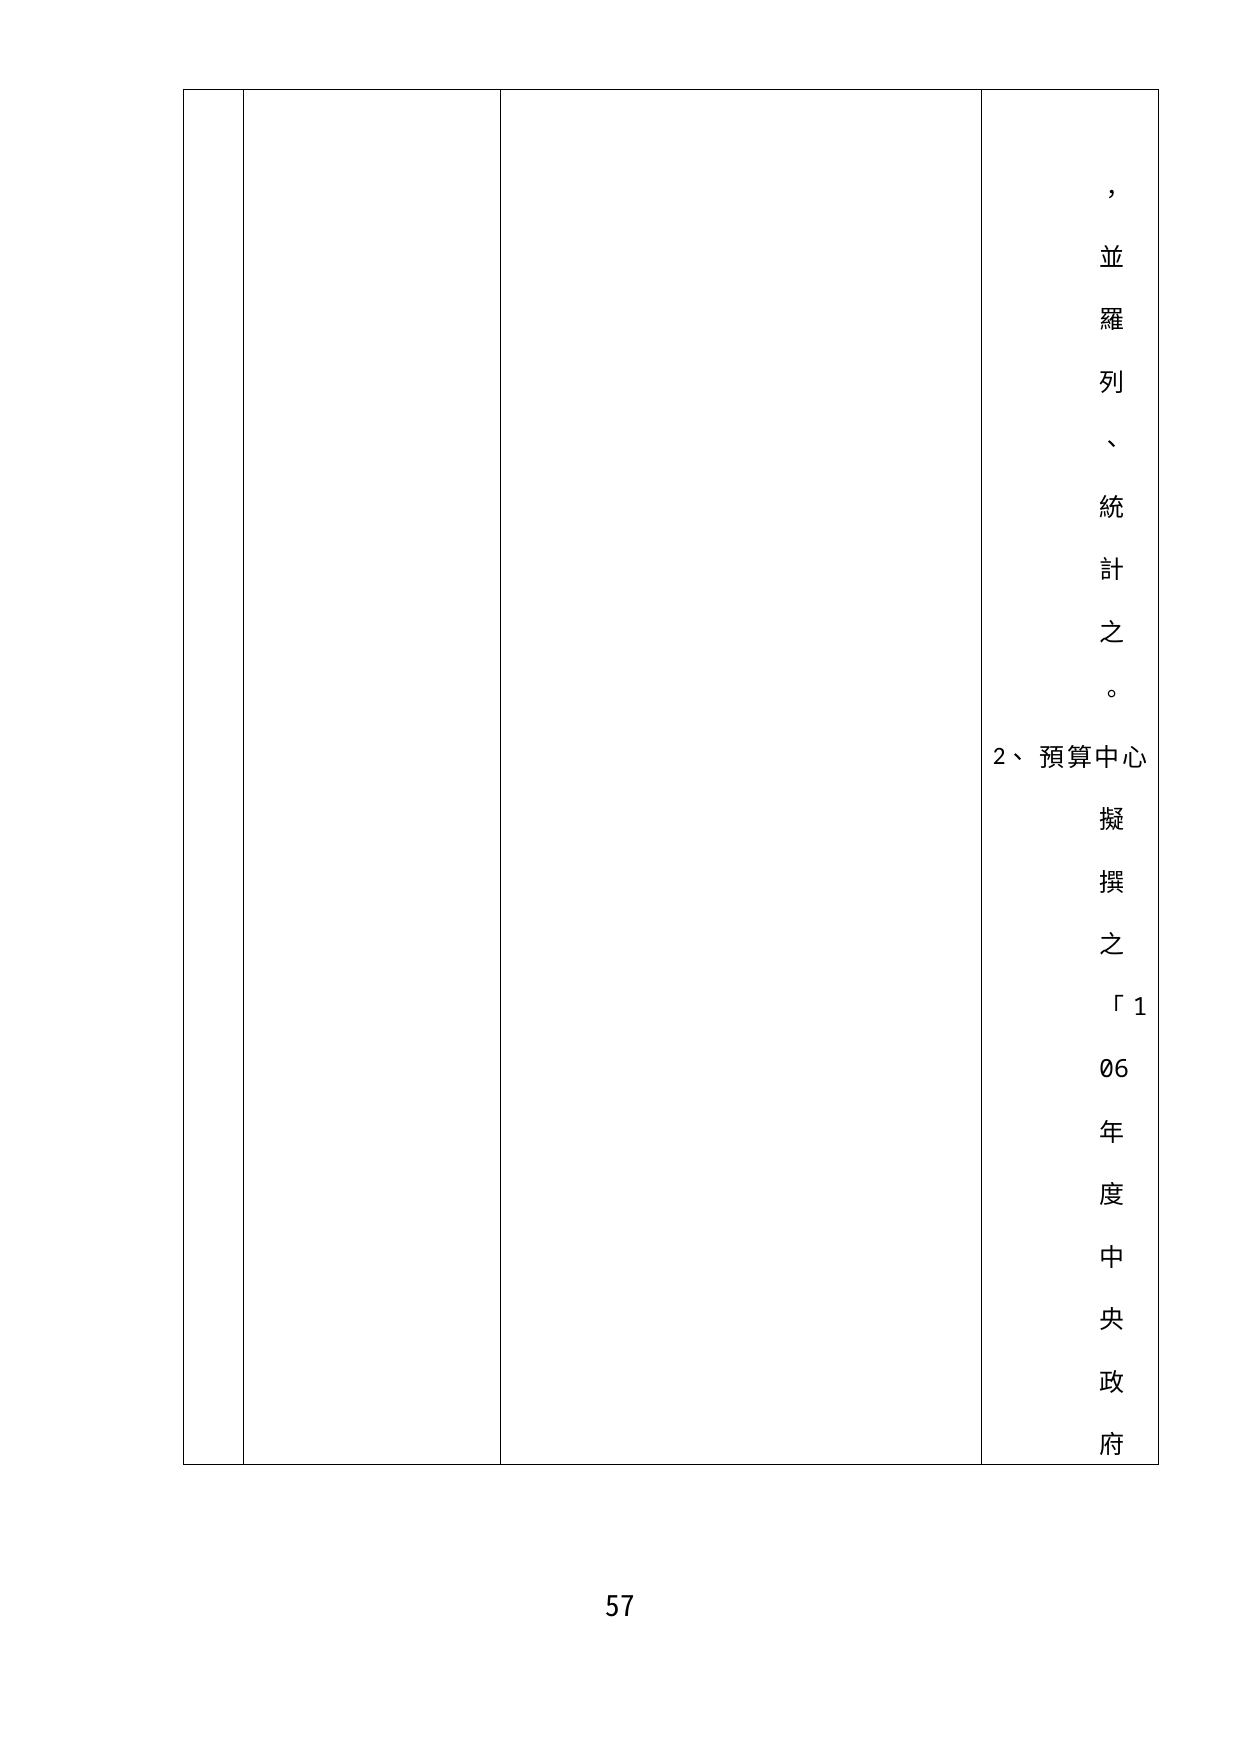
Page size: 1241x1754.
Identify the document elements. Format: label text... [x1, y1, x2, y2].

table_cell [244, 90, 500, 1464]
table_cell [184, 90, 243, 1464]
table_cell 尤美女委員建議： 法制局撰擬「立法院第九屆第二會期已通過法案性別研析」，以CEDAW及我國「性別平等政策綱領」之相關規定檢視本院第九屆第二會期通過之法案，然此分析方式僅能揀選出「有違」CEDAW及我國「性別平等政策綱領」者(如報告第20頁針對軍事教育條例修正公布第 6、16 條條文並增訂第 21-2 條條文之檢視)，建請法制局未來提出報告，應進一步區別出對性別平等有積極促進作用之法案，並羅列、統計之。 預算中心擬撰之「106年度中央政府總預算案有關推動性別平等之重要決議彙整報告」，羅列本院第九屆第二會期針對106年度中央政府總預算案通過之相關決議。後續請持續統計以觀察長期變化。 [982, 90, 1158, 1464]
table_cell [501, 90, 981, 1464]
